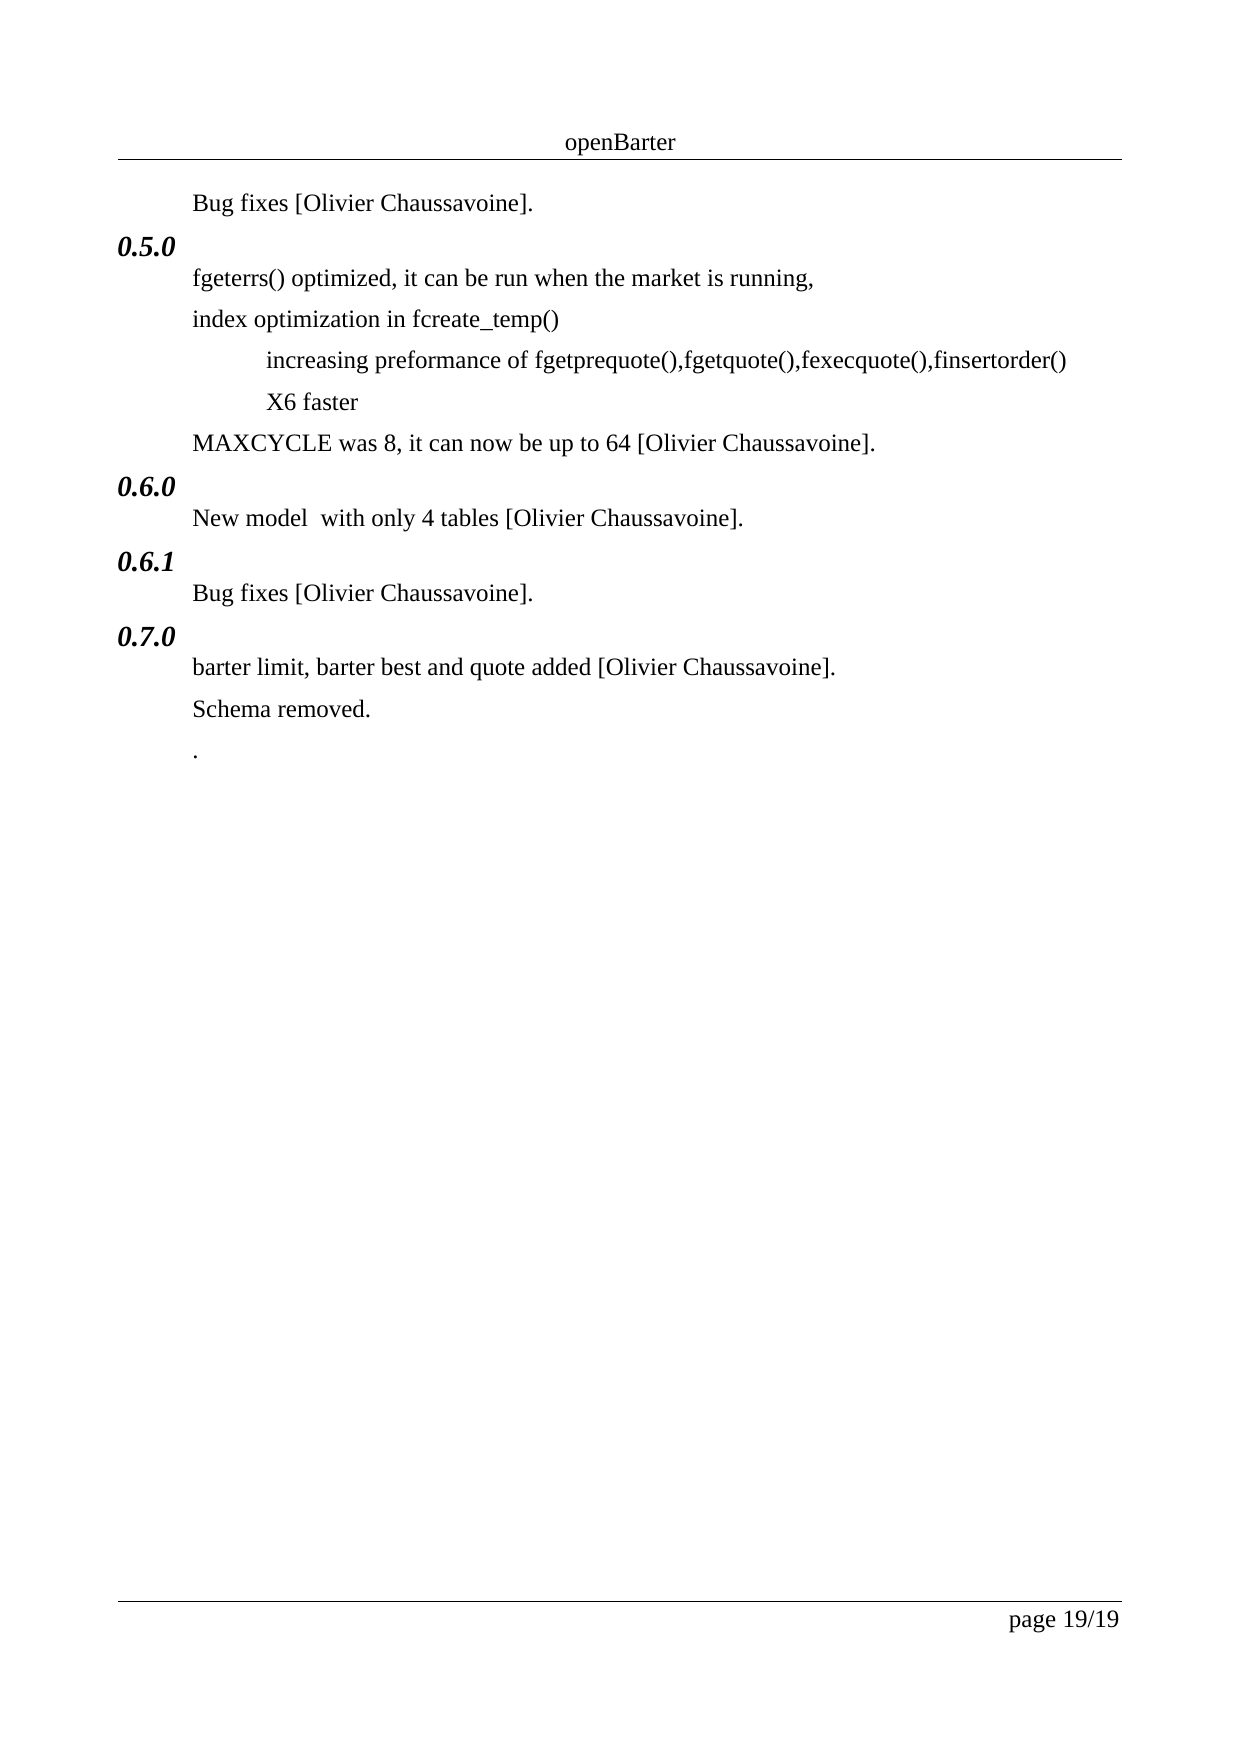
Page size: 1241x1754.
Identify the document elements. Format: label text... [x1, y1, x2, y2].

text Bug fixes [Olivier Chaussavoine]. [118, 188, 1122, 217]
text 0.5.0 [117, 229, 1122, 263]
text New model with only 4 tables [Olivier Chaussavoine]. [118, 503, 1122, 532]
text 0.7.0 [117, 619, 1122, 652]
text Bug fixes [Olivier Chaussavoine]. [118, 578, 1122, 606]
text barter limit, barter best and quote added [Olivier Chaussavoine]. [118, 652, 1122, 681]
text MAXCYCLE was 8, it can now be up to 64 [Olivier Chaussavoine]. [118, 428, 1122, 457]
text fgeterrs() optimized, it can be run when the market is running, [118, 263, 1122, 292]
text Schema removed. [118, 694, 1122, 722]
text 0.6.1 [117, 544, 1122, 578]
text . [118, 735, 1122, 764]
text increasing preformance of fgetprequote(),fgetquote(),fexecquote(),finsertorder() [118, 346, 1122, 374]
text X6 faster [118, 387, 1122, 416]
text index optimization in fcreate_temp() [118, 304, 1122, 333]
text 0.6.0 [117, 469, 1122, 503]
